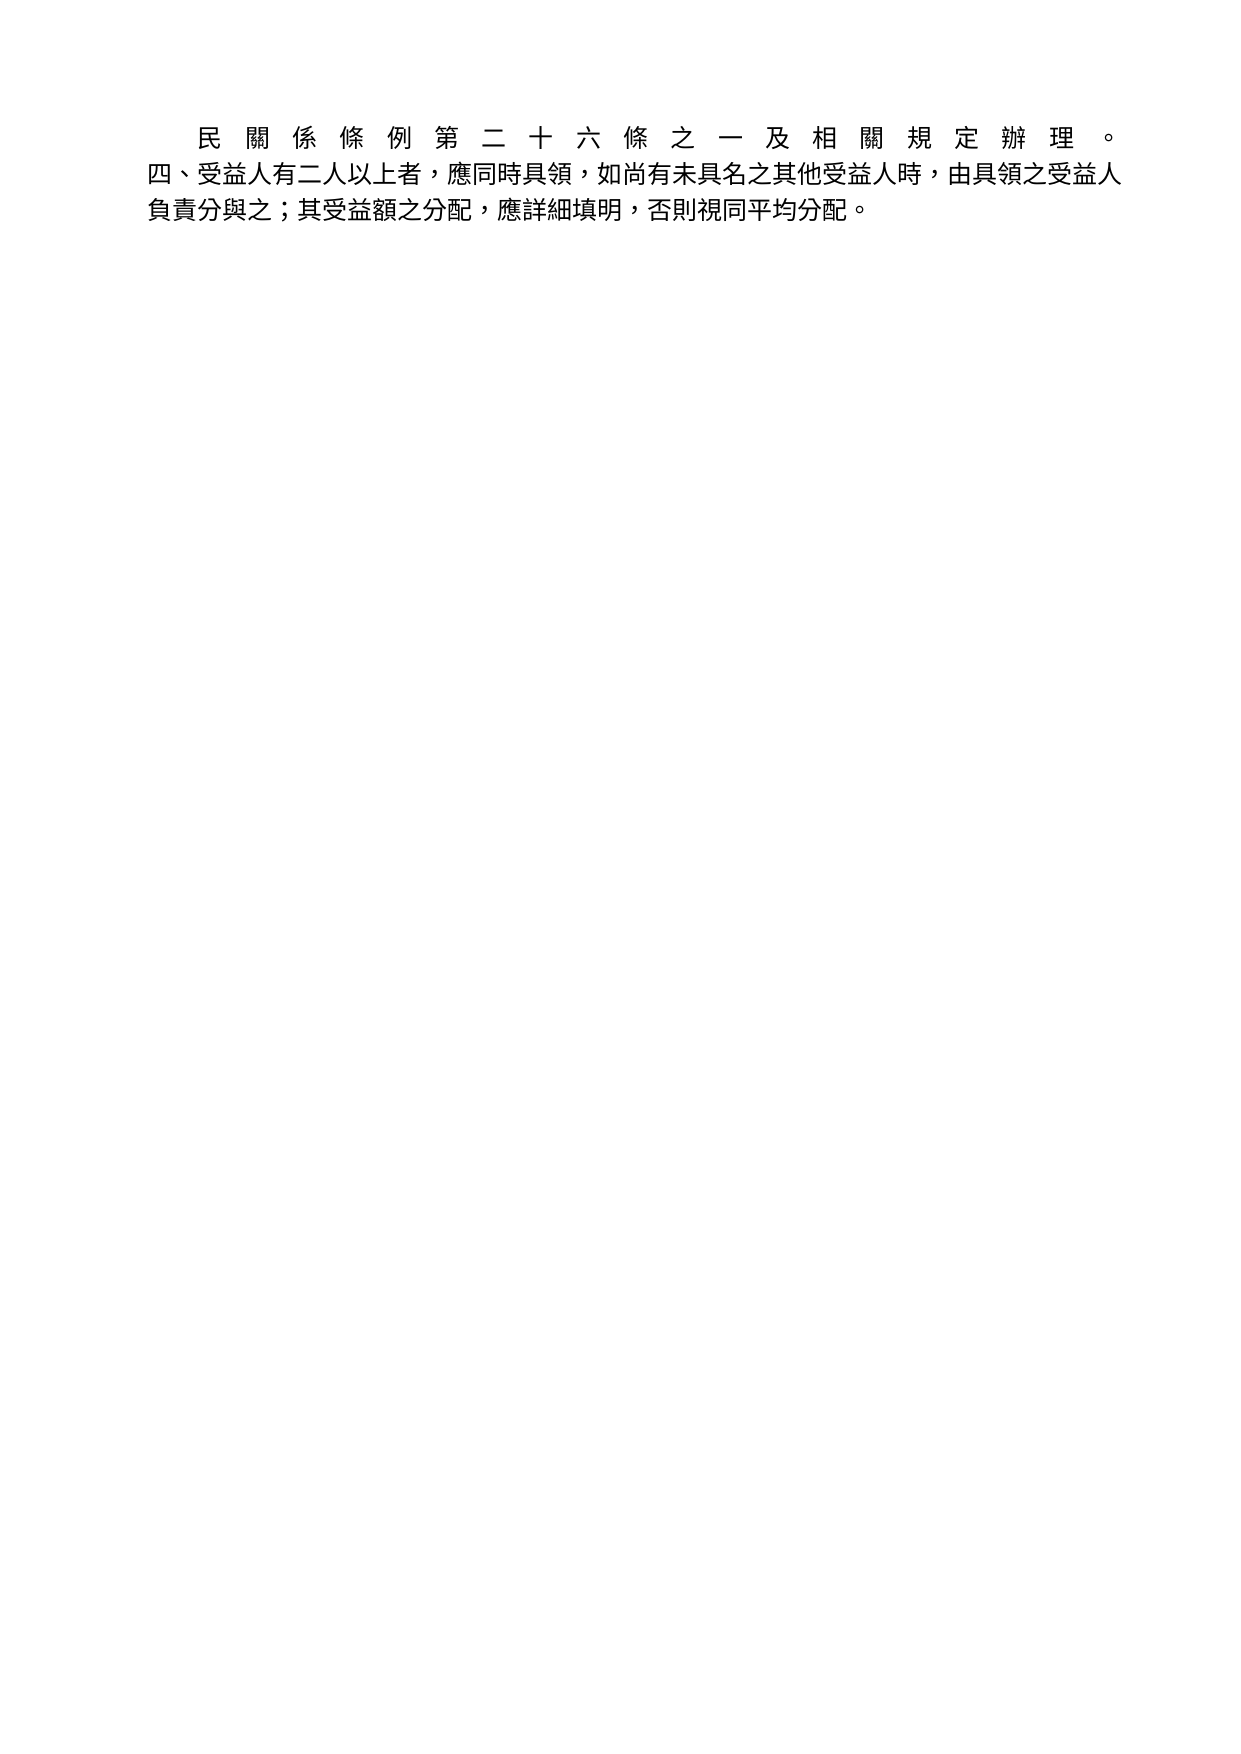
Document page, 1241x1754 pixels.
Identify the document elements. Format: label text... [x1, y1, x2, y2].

text 四、受益人有二人以上者，應同時具領，如尚有未具名之其他受益人時，由具領之受益人負責分與之；其受益額之分配，應詳細填明，否則視同平均分配。 [148, 154, 1122, 227]
text 民關係條例第二十六條之一及相關規定辦理。 [148, 118, 1122, 154]
